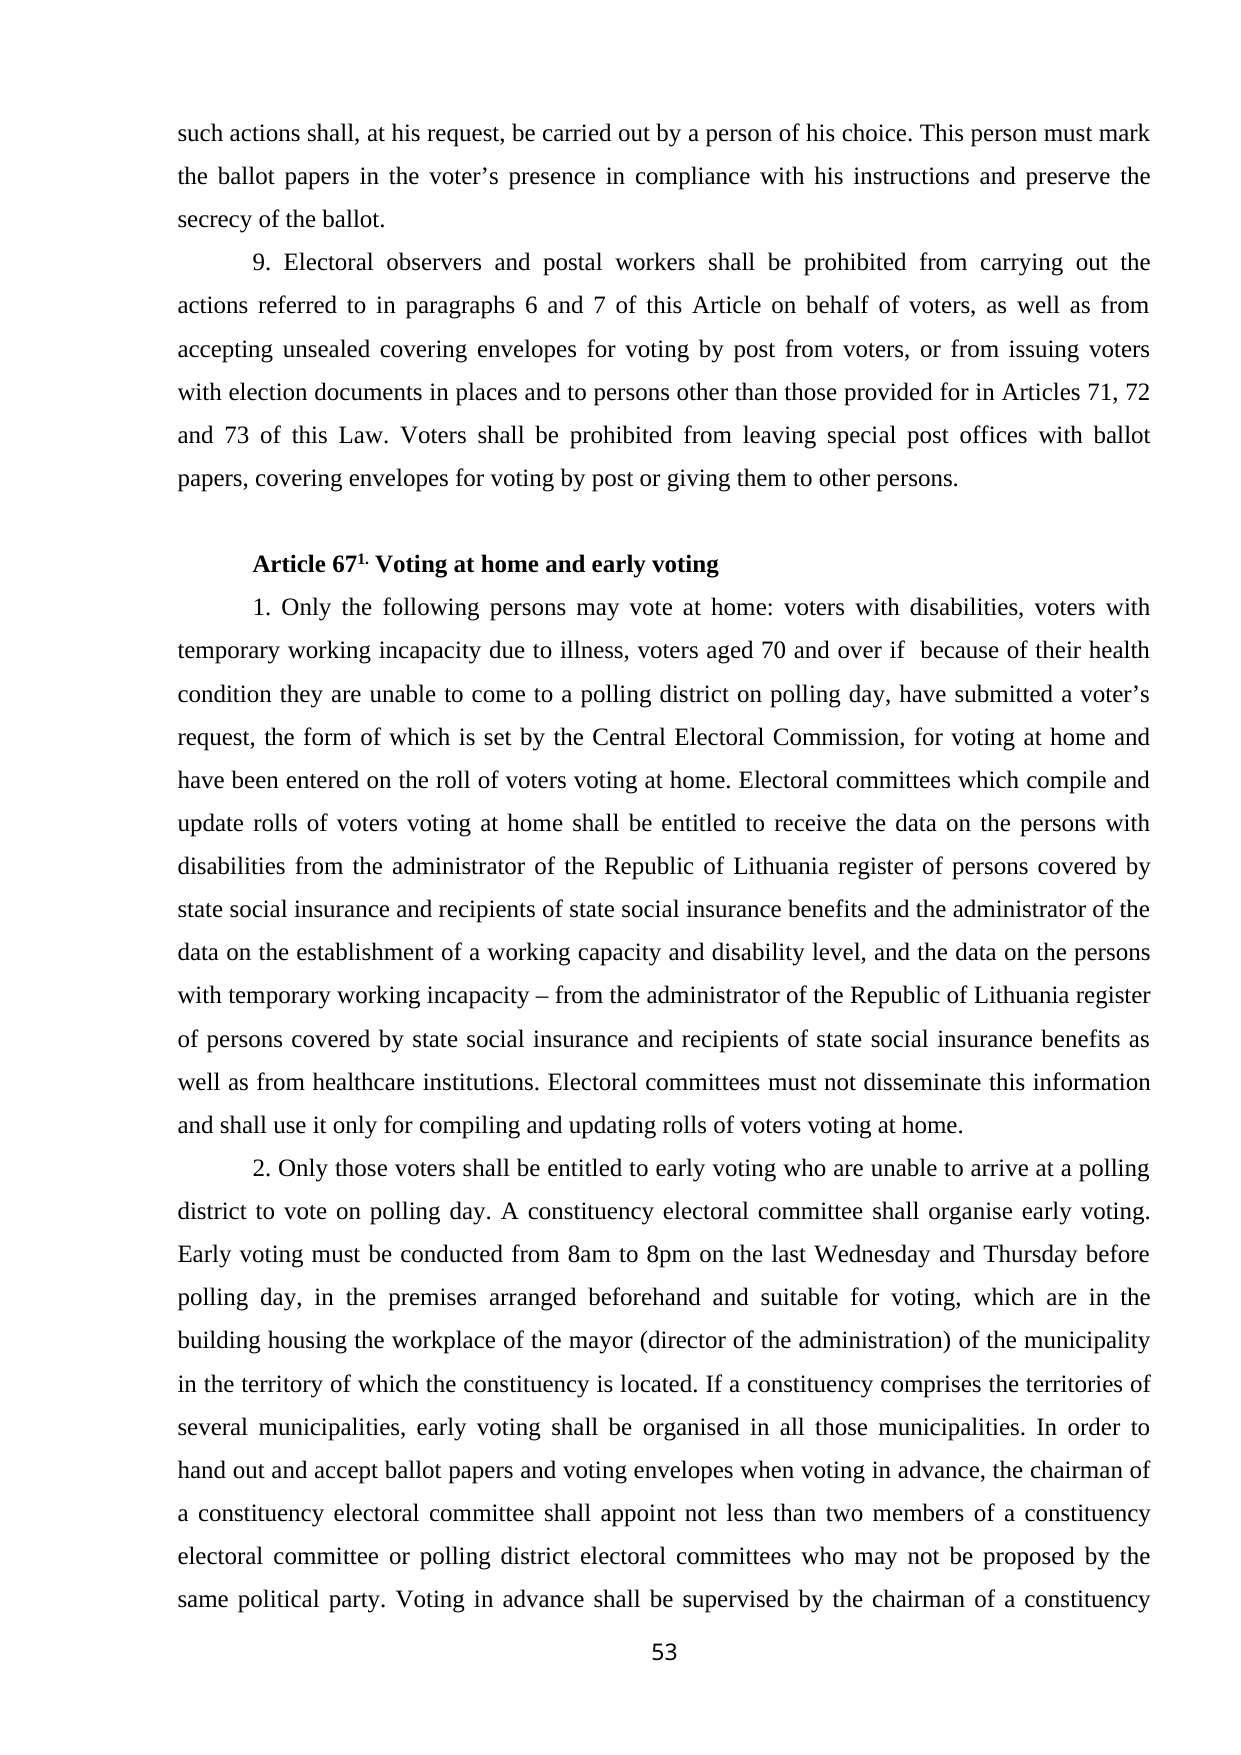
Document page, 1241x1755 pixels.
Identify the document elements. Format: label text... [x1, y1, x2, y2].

text 2. Only those voters shall be entitled to early voting who are unable to arrive at a polling district to vote on polling day. A constituency electoral committee shall organise early voting. Early voting must be conducted from 8am to 8pm on the last Wednesday and Thursday before polling day, in the premises arranged beforehand and suitable for voting, which are in the building housing the workplace of the mayor (director of the administration) of the municipality in the territory of which the constituency is located. If a constituency comprises the territories of several municipalities, early voting shall be organised in all those municipalities. In order to hand out and accept ballot papers and voting envelopes when voting in advance, the chairman of a constituency electoral committee shall appoint not less than two members of a constituency electoral committee or polling district electoral committees who may not be proposed by the same political party. Voting in advance shall be supervised by the chairman of a constituency [177, 1153, 1152, 1613]
text 9. Electoral observers and postal workers shall be prohibited from carrying out the actions referred to in paragraphs 6 and 7 of this Article on behalf of voters, as well as from accepting unsealed covering envelopes for voting by post from voters, or from issuing voters with election documents in places and to persons other than those provided for in Articles 71, 72 and 73 of this Law. Voters shall be prohibited from leaving special post offices with ballot papers, covering envelopes for voting by post or giving them to other persons. [177, 247, 1152, 492]
text Article 671. Voting at home and early voting [177, 549, 1231, 578]
text 1. Only the following persons may vote at home: voters with disabilities, voters with temporary working incapacity due to illness, voters aged 70 and over if because of their health condition they are unable to come to a polling district on polling day, have submitted a voter’s request, the form of which is set by the Central Electoral Commission, for voting at home and have been entered on the roll of voters voting at home. Electoral committees which compile and update rolls of voters voting at home shall be entitled to receive the data on the persons with disabilities from the administrator of the Republic of Lithuania register of persons covered by state social insurance and recipients of state social insurance benefits and the administrator of the data on the establishment of a working capacity and disability level, and the data on the persons with temporary working incapacity – from the administrator of the Republic of Lithuania register of persons covered by state social insurance and recipients of state social insurance benefits as well as from healthcare institutions. Electoral committees must not disseminate this information and shall use it only for compiling and updating rolls of voters voting at home. [177, 592, 1152, 1139]
text such actions shall, at his request, be carried out by a person of his choice. This person must mark the ballot papers in the voter’s presence in compliance with his instructions and preserve the secrecy of the ballot. [177, 118, 1152, 233]
